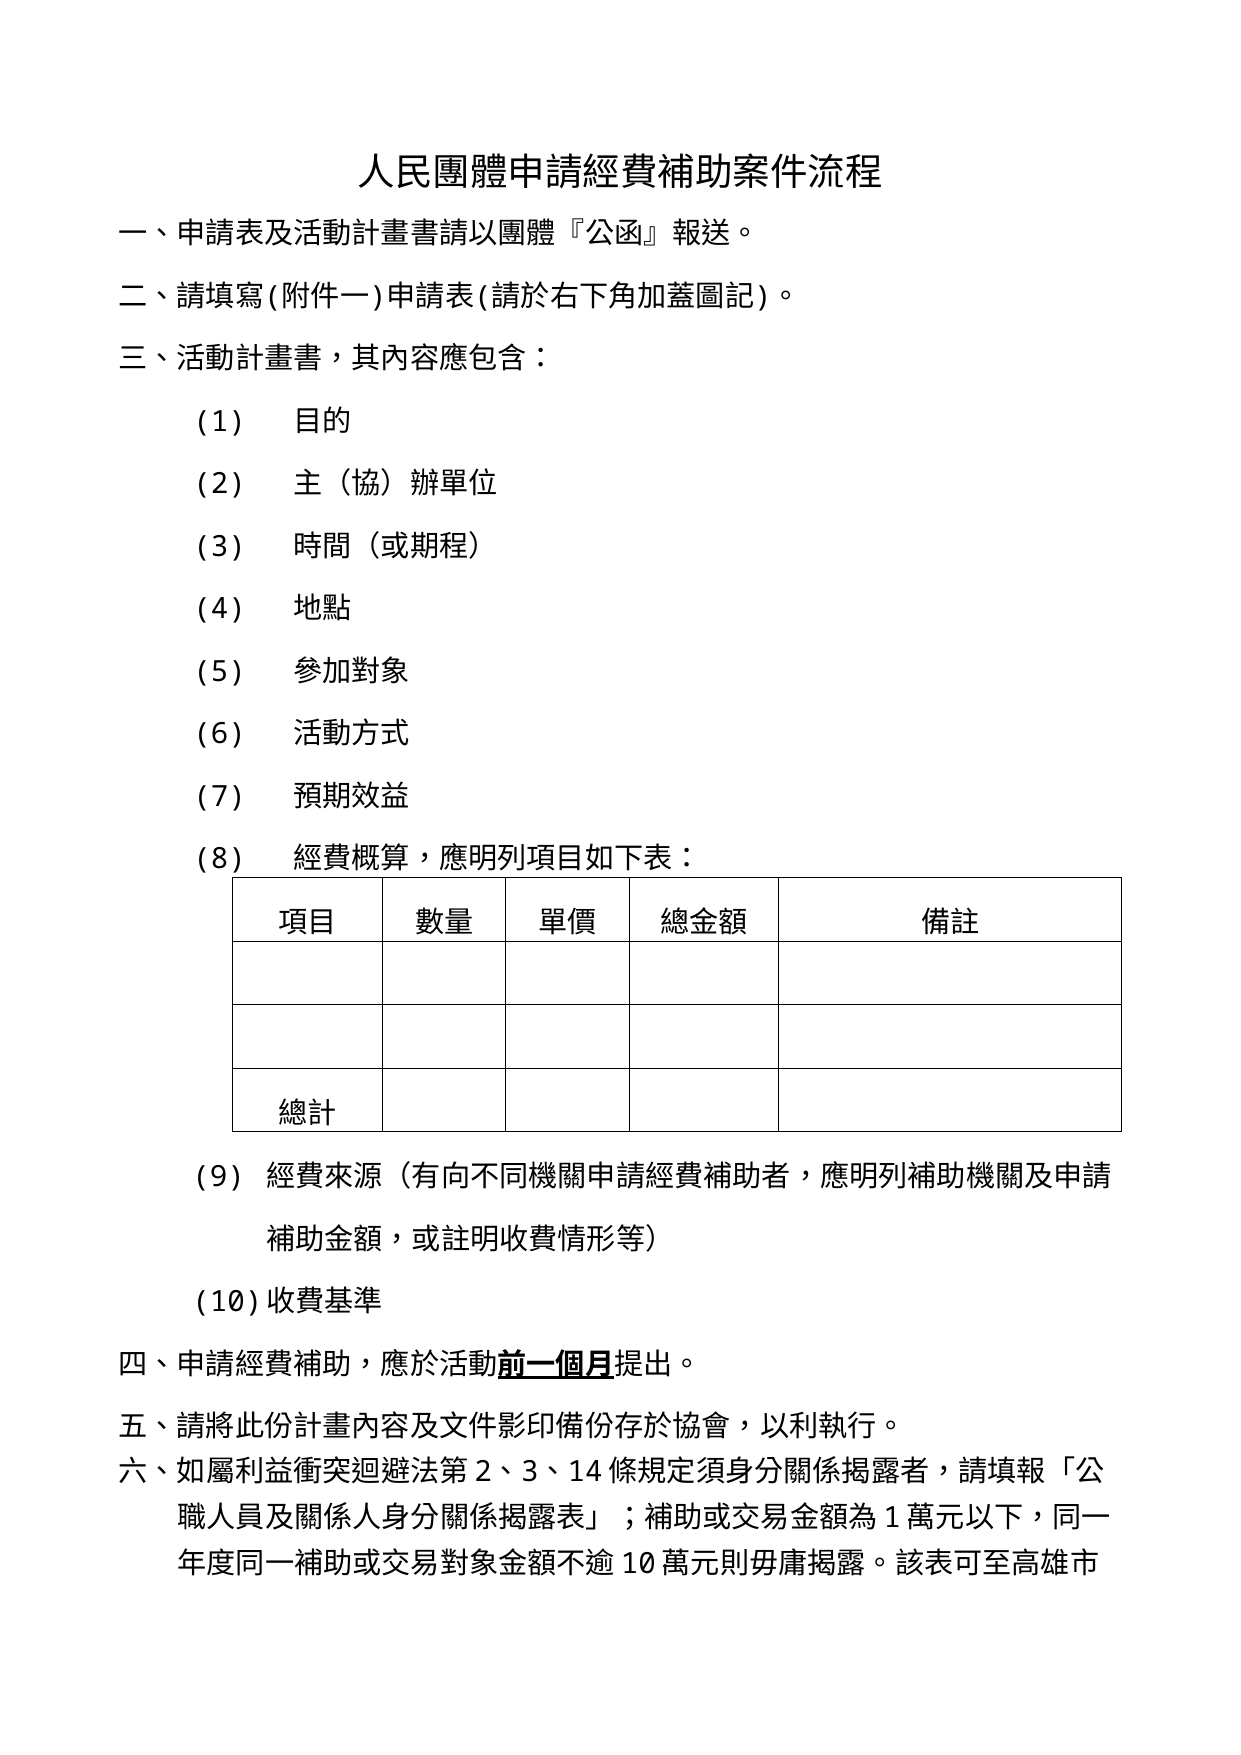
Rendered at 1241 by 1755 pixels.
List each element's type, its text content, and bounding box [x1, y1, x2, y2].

table_header 總金額 [630, 878, 778, 941]
list 時間（或期程） [193, 502, 1122, 564]
list 目的 [193, 377, 1122, 439]
list 預期效益 [193, 752, 1122, 814]
text 四、申請經費補助，應於活動前一個月提出。 [118, 1320, 1122, 1382]
text 一、申請表及活動計畫書請以團體『公函』報送。 [118, 189, 1122, 252]
list 活動方式 [193, 689, 1122, 752]
table_cell [233, 942, 382, 1004]
list 地點 [193, 564, 1122, 627]
table_cell [779, 1069, 1121, 1131]
table_cell [630, 1069, 778, 1131]
table_cell [506, 1005, 629, 1068]
table_cell [383, 1005, 505, 1068]
text 六、如屬利益衝突迴避法第2、3、14條規定須身分關係揭露者，請填報「公職人員及關係人身分關係揭露表」；補助或交易金額為1萬元以下，同一年度同一補助或交易對象金額不逾10萬元則毋庸揭露。該表可至高雄市 [118, 1445, 1122, 1582]
table_header 數量 [383, 878, 505, 941]
table_cell [630, 1005, 778, 1068]
list 經費概算，應明列項目如下表： [193, 814, 1122, 877]
table_header 項目 [233, 878, 382, 941]
text 三、活動計畫書，其內容應包含： [118, 314, 1122, 377]
table_cell [383, 1069, 505, 1131]
table_cell [506, 942, 629, 1004]
text 人民團體申請經費補助案件流程 [118, 127, 1122, 189]
text 五、請將此份計畫內容及文件影印備份存於協會，以利執行。 [118, 1382, 1122, 1445]
list 參加對象 [193, 627, 1122, 689]
table_header 單價 [506, 878, 629, 941]
text 二、請填寫(附件一)申請表(請於右下角加蓋圖記)。 [118, 252, 1122, 314]
table_cell 總計 [233, 1069, 382, 1131]
list 經費來源（有向不同機關申請經費補助者，應明列補助機關及申請補助金額，或註明收費情形等） [192, 1132, 1122, 1257]
list 收費基準 [192, 1257, 1122, 1320]
table_cell [506, 1069, 629, 1131]
table_cell [383, 942, 505, 1004]
table_cell [630, 942, 778, 1004]
table_cell [779, 942, 1121, 1004]
table_cell [779, 1005, 1121, 1068]
table_cell [233, 1005, 382, 1068]
table_header 備註 [779, 878, 1121, 941]
list 主（協）辦單位 [193, 439, 1122, 502]
